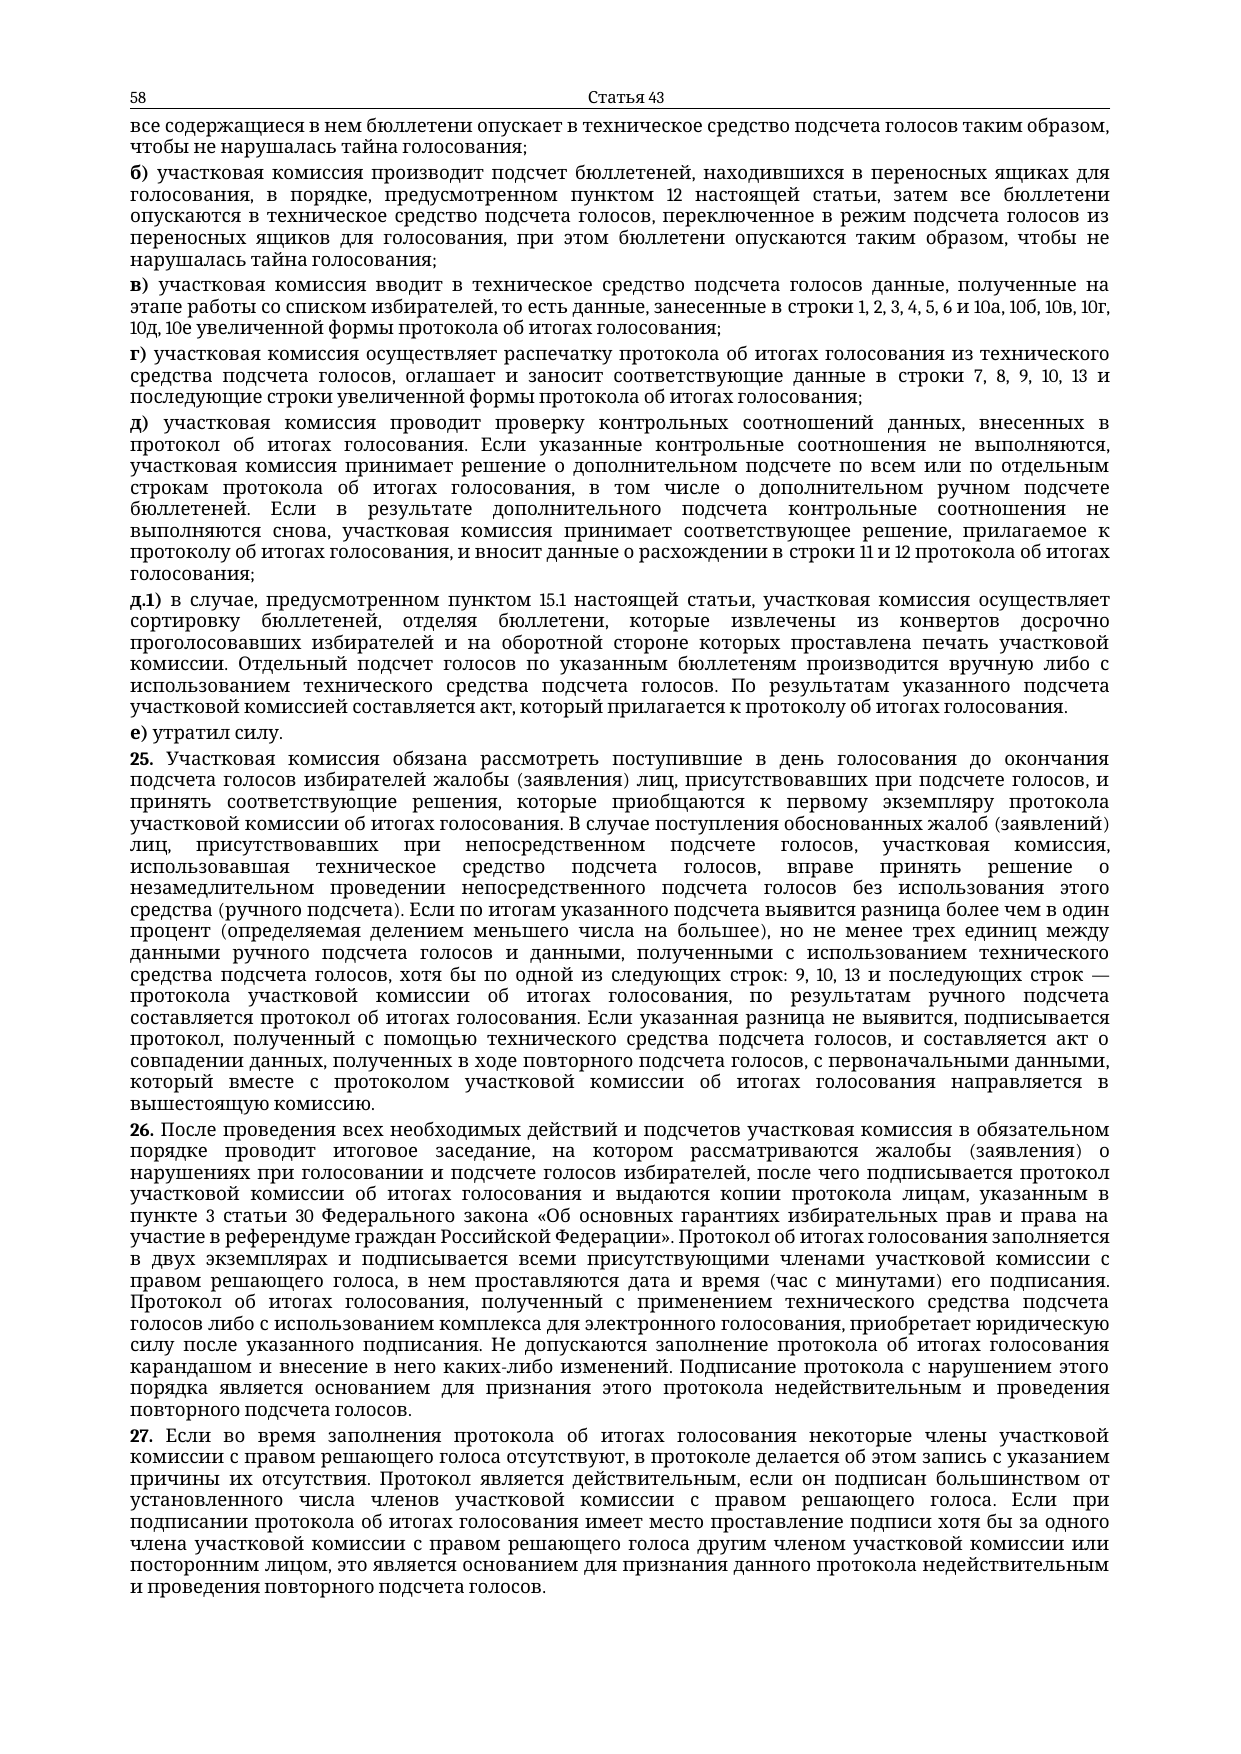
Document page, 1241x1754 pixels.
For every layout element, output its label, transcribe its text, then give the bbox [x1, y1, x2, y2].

text д) участковая комиссия проводит проверку контрольных соотношений данных, внесенных в протокол об итогах голосования. Если указанные контрольные соотношения не выполняются, участковая комиссия принимает решение о дополнительном подсчете по всем или по отдельным строкам протокола об итогах голосования, в том числе о дополнительном ручном подсчете бюллетеней. Если в результате дополнительного подсчета контрольные соотношения не выполняются снова, участковая комиссия принимает соответствующее решение, прилагаемое к протоколу об итогах голосования, и вносит данные о расхождении в строки 11 и 12 протокола об итогах голосования; [130, 412, 1110, 585]
text 25. Участковая комиссия обязана рассмотреть поступившие в день голосования до окончания подсчета голосов избирателей жалобы (заявления) лиц, присутствовавших при подсчете голосов, и принять соответствующие решения, которые приобщаются к первому экземпляру протокола участковой комиссии об итогах голосования. В случае поступления обоснованных жалоб (заявлений) лиц, присутствовавших при непосредственном подсчете голосов, участковая комиссия, использовавшая техническое средство подсчета голосов, вправе принять решение о незамедлительном проведении непосредственного подсчета голосов без использования этого средства (ручного подсчета). Если по итогам указанного подсчета выявится разница более чем в один процент (определяемая делением меньшего числа на большее), но не менее трех единиц между данными ручного подсчета голосов и данными, полученными с использованием технического средства подсчета голосов, хотя бы по одной из следующих строк: 9, 10, 13 и последующих строк — протокола участковой комиссии об итогах голосования, по результатам ручного подсчета составляется протокол об итогах голосования. Если указанная разница не выявится, подписывается протокол, полученный с помощью технического средства подсчета голосов, и составляется акт о совпадении данных, полученных в ходе повторного подсчета голосов, с первоначальными данными, который вместе с протоколом участковой комиссии об итогах голосования направляется в вышестоящую комиссию. [130, 748, 1110, 1115]
text 27. Если во время заполнения протокола об итогах голосования некоторые члены участковой комиссии с правом решающего голоса отсутствуют, в протоколе делается об этом запись с указанием причины их отсутствия. Протокол является действительным, если он подписан большинством от установленного числа членов участковой комиссии с правом решающего голоса. Если при подписании протокола об итогах голосования имеет место проставление подписи хотя бы за одного члена участковой комиссии с правом решающего голоса другим членом участковой комиссии или посторонним лицом, это является основанием для признания данного протокола недействительным и проведения повторного подсчета голосов. [130, 1425, 1110, 1598]
text в) участковая комиссия вводит в техническое средство подсчета голосов данные, полученные на этапе работы со списком избирателей, то есть данные, занесенные в строки 1, 2, 3, 4, 5, 6 и 10а, 10б, 10в, 10г, 10д, 10е увеличенной формы протокола об итогах голосования; [130, 275, 1110, 339]
text 26. После проведения всех необходимых действий и подсчетов участковая комиссия в обязательном порядке проводит итоговое заседание, на котором рассматриваются жалобы (заявления) о нарушениях при голосовании и подсчете голосов избирателей, после чего подписывается протокол участковой комиссии об итогах голосования и выдаются копии протокола лицам, указанным в пункте 3 статьи 30 Федерального закона «Об основных гарантиях избирательных прав и права на участие в референдуме граждан Российской Федерации». Протокол об итогах голосования заполняется в двух экземплярах и подписывается всеми присутствующими членами участковой комиссии с правом решающего голоса, в нем проставляются дата и время (час с минутами) его подписания. Протокол об итогах голосования, полученный с применением технического средства подсчета голосов либо с использованием комплекса для электронного голосования, приобретает юридическую силу после указанного подписания. Не допускаются заполнение протокола об итогах голосования карандашом и внесение в него каких-либо изменений. Подписание протокола с нарушением этого порядка является основанием для признания этого протокола недействительным и проведения повторного подсчета голосов. [130, 1119, 1110, 1421]
text е) утратил силу. [130, 723, 1110, 744]
text д.1) в случае, предусмотренном пунктом 15.1 настоящей статьи, участковая комиссия осуществляет сортировку бюллетеней, отделяя бюллетени, которые извлечены из конвертов досрочно проголосовавших избирателей и на оборотной стороне которых проставлена печать участковой комиссии. Отдельный подсчет голосов по указанным бюллетеням производится вручную либо с использованием технического средства подсчета голосов. По результатам указанного подсчета участковой комиссией составляется акт, который прилагается к протоколу об итогах голосования. [130, 589, 1110, 718]
text все содержащиеся в нем бюллетени опускает в техническое средство подсчета голосов таким образом, чтобы не нарушалась тайна голосования; [130, 116, 1110, 159]
text г) участковая комиссия осуществляет распечатку протокола об итогах голосования из технического средства подсчета голосов, оглашает и заносит соответствующие данные в строки 7, 8, 9, 10, 13 и последующие строки увеличенной формы протокола об итогах голосования; [130, 344, 1110, 408]
text б) участковая комиссия производит подсчет бюллетеней, находившихся в переносных ящиках для голосования, в порядке, предусмотренном пунктом 12 настоящей статьи, затем все бюллетени опускаются в техническое средство подсчета голосов, переключенное в режим подсчета голосов из переносных ящиков для голосования, при этом бюллетени опускаются таким образом, чтобы не нарушалась тайна голосования; [130, 163, 1110, 271]
